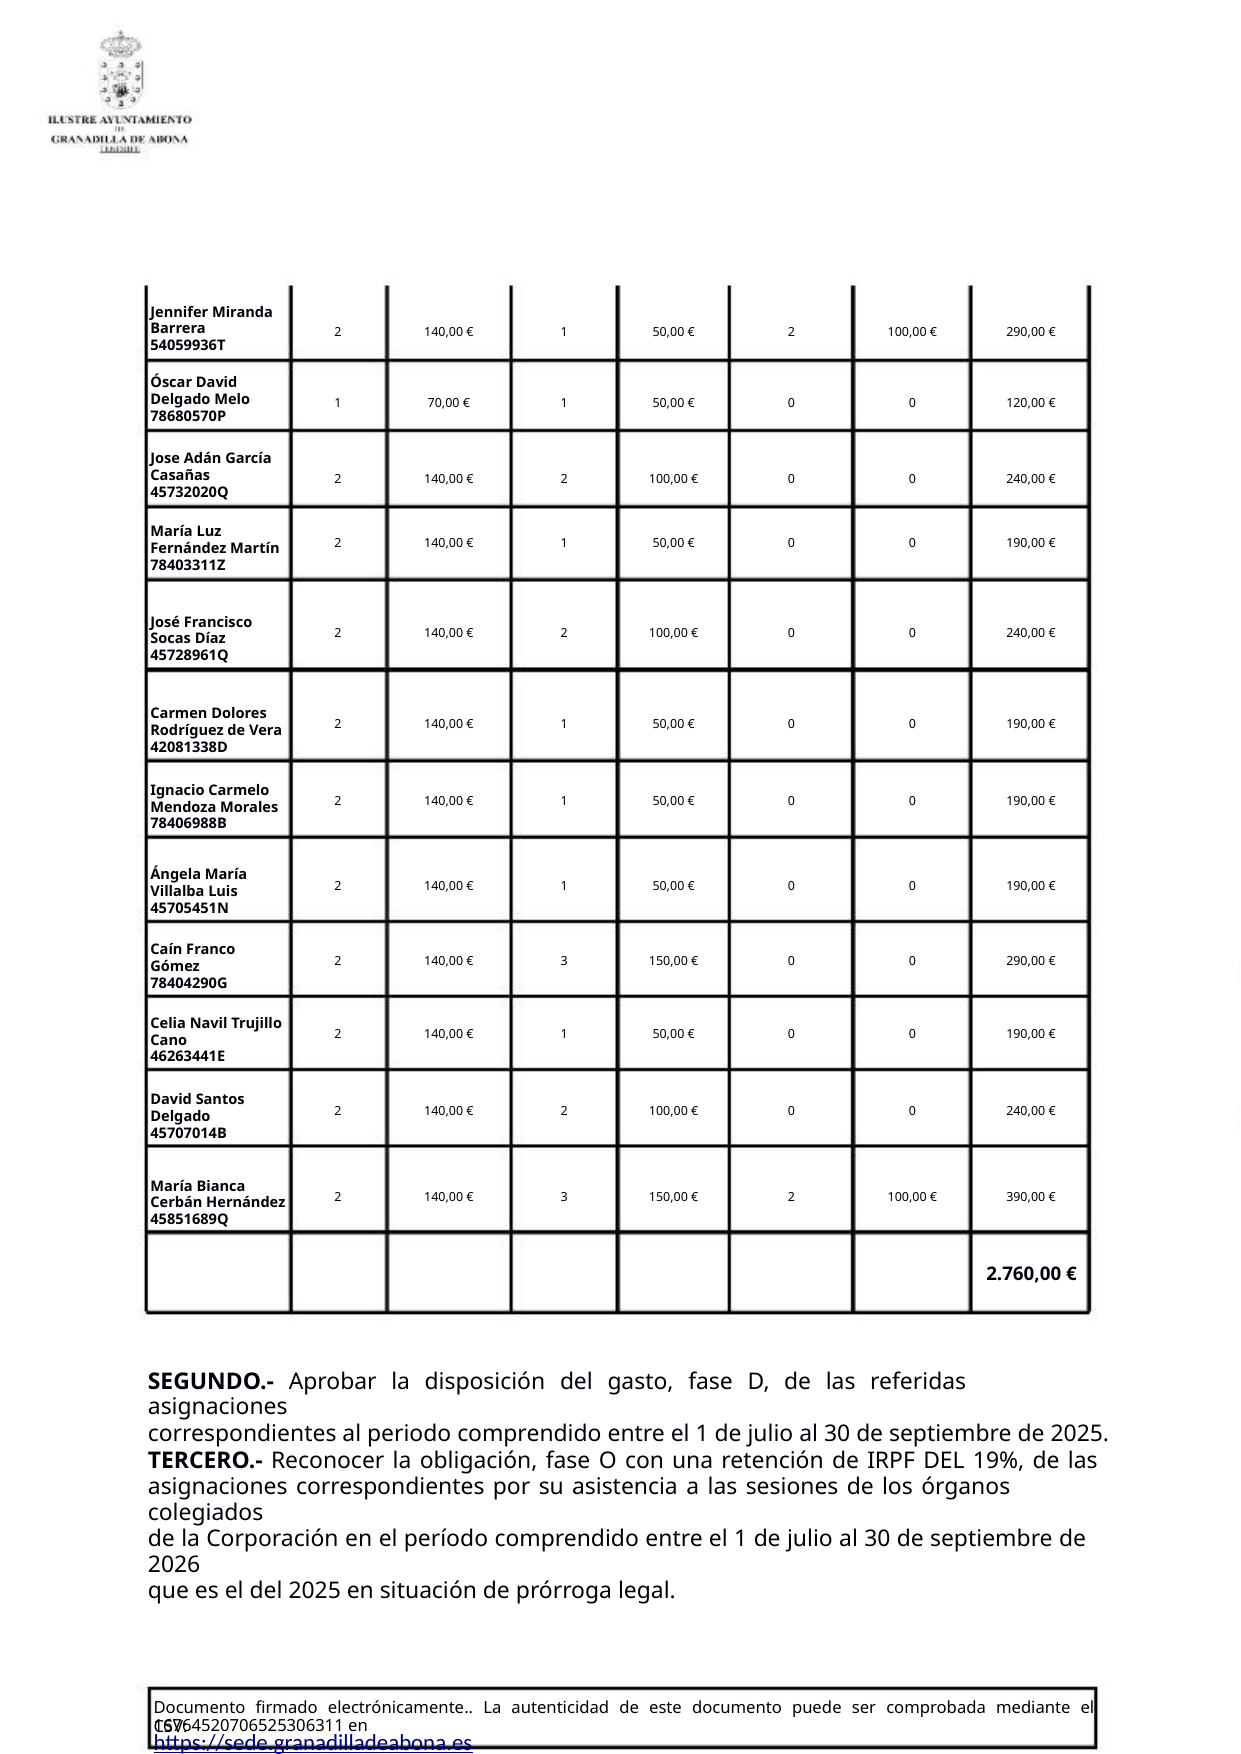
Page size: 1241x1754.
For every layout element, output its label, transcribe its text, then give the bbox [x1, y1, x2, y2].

text Jennifer Miranda [150, 304, 284, 320]
text 190,00 € [1006, 718, 1079, 732]
text 2 [334, 472, 366, 486]
text de la Corporación en el período comprendido entre el 1 de julio al 30 de septiembre de 2026 [148, 1526, 1117, 1577]
text Socas Díaz [150, 631, 272, 647]
text 0 [908, 1104, 940, 1118]
text María Luz [150, 524, 289, 540]
text Villalba Luis [150, 883, 254, 900]
text 2 [334, 1027, 366, 1041]
text 190,00 € [1006, 536, 1079, 550]
text 70,00 € [427, 396, 497, 410]
text 2 [788, 326, 819, 339]
text 0 [908, 396, 940, 410]
text 2 [334, 326, 366, 339]
text 42081338D [150, 739, 237, 755]
text 1 [560, 794, 592, 808]
text 0 [788, 794, 819, 808]
text 140,00 € [424, 1190, 497, 1204]
text 140,00 € [424, 954, 497, 968]
text 0 [788, 472, 819, 486]
text 78680570P [150, 408, 236, 424]
text 0 [908, 536, 940, 550]
text 190,00 € [1006, 1027, 1079, 1041]
text 140,00 € [424, 326, 497, 339]
text 1 [560, 326, 592, 339]
text 140,00 € [424, 536, 497, 550]
text 240,00 € [1006, 472, 1079, 486]
text 0 [908, 1027, 940, 1041]
text 0 [788, 718, 819, 732]
text José Francisco [150, 614, 272, 630]
text 100,00 € [649, 626, 722, 640]
text Mendoza Morales [150, 799, 290, 815]
text 2 [334, 536, 366, 550]
text 0 [908, 626, 940, 640]
text Delgado [150, 1109, 256, 1125]
text 2 [560, 472, 592, 486]
text Delgado Melo [150, 391, 259, 408]
text 2 [334, 954, 366, 968]
text que es el del 2025 en situación de prórroga legal. [148, 1578, 1117, 1604]
text David Santos [150, 1092, 256, 1108]
text 140,00 € [424, 1027, 497, 1041]
text 45851689Q [150, 1212, 238, 1228]
text 120,00 € [1006, 396, 1079, 410]
text Ángela María [150, 867, 254, 883]
text Documento firmado electrónicamente.. La autenticidad de este documento puede ser comprobada mediante el CSV: [153, 1699, 1113, 1736]
text 290,00 € [1006, 954, 1079, 968]
text 240,00 € [1006, 1104, 1079, 1118]
text 0 [788, 954, 819, 968]
text Casañas [150, 467, 292, 484]
text 0 [908, 718, 940, 732]
text 100,00 € [649, 1104, 722, 1118]
text Carmen Dolores [150, 706, 297, 722]
text 2 [334, 879, 366, 893]
text Rodríguez de Vera [150, 722, 297, 739]
text 2 [334, 626, 366, 640]
text 50,00 € [652, 396, 719, 410]
text 100,00 € [887, 326, 961, 339]
text 140,00 € [424, 472, 497, 486]
text 1 [560, 1027, 592, 1041]
text 0 [788, 1027, 819, 1041]
text 2 [334, 1104, 366, 1118]
text asignaciones correspondientes por su asistencia a las sesiones de los órganos colegiados [148, 1474, 1117, 1525]
text 78403311Z [150, 557, 235, 574]
text 2 [334, 1190, 366, 1204]
text 45728961Q [150, 648, 238, 664]
text 140,00 € [424, 794, 497, 808]
text 1 [560, 718, 592, 732]
text 46263441E [150, 1049, 236, 1065]
text 0 [788, 536, 819, 550]
text 54059936T [150, 338, 235, 354]
text 190,00 € [1006, 879, 1079, 893]
text 0 [908, 879, 940, 893]
text 1 [560, 536, 592, 550]
text 140,00 € [424, 718, 497, 732]
text 16764520706525306311 en https://sede.granadilladeabona.es [153, 1717, 642, 1754]
text 1 [560, 396, 592, 410]
text 2 [788, 1190, 819, 1204]
text 0 [788, 1104, 819, 1118]
text 45705451N [150, 900, 237, 916]
text 0 [788, 879, 819, 893]
text 2 [560, 1104, 592, 1118]
text 140,00 € [424, 1104, 497, 1118]
text 45707014B [150, 1125, 237, 1142]
text Cerbán Hernández [150, 1195, 298, 1211]
text 2 [334, 794, 366, 808]
text Celia Navil Trujillo [150, 1015, 296, 1031]
text 3 [560, 954, 592, 968]
text 1 [560, 879, 592, 893]
text 100,00 € [887, 1190, 961, 1204]
text 150,00 € [649, 954, 722, 968]
text SEGUNDO.- Aprobar la disposición del gasto, fase D, de las referidas asignaciones [148, 1369, 1117, 1420]
text Gómez [150, 959, 247, 975]
text 100,00 € [649, 472, 722, 486]
text 50,00 € [652, 326, 719, 339]
text 50,00 € [652, 536, 722, 550]
text 78404290G [150, 975, 238, 992]
text 140,00 € [424, 626, 497, 640]
text 190,00 € [1006, 794, 1079, 808]
text Caín Franco [150, 942, 247, 958]
text Óscar David [150, 375, 259, 391]
text 50,00 € [652, 794, 719, 808]
text TERCERO.- Reconocer la obligación, fase O con una retención de IRPF DEL 19%, de las [148, 1448, 1117, 1473]
text 50,00 € [652, 1027, 722, 1041]
text 290,00 € [1006, 326, 1079, 339]
text 2 [334, 718, 366, 732]
text 50,00 € [652, 718, 719, 732]
text Jose Adán García [150, 451, 292, 467]
text 150,00 € [649, 1190, 722, 1204]
text 3 [560, 1190, 592, 1204]
text 1 [334, 396, 366, 410]
text correspondientes al periodo comprendido entre el 1 de julio al 30 de septiembre de 2025. [148, 1421, 1117, 1446]
text 390,00 € [1006, 1190, 1079, 1204]
text 0 [908, 794, 940, 808]
text 2.760,00 € [986, 1264, 1088, 1285]
text Cano [150, 1032, 296, 1048]
text 2 [560, 626, 592, 640]
text María Bianca [150, 1178, 298, 1194]
text 0 [788, 396, 819, 410]
text 140,00 € [424, 879, 497, 893]
text 50,00 € [652, 879, 722, 893]
text 0 [908, 472, 940, 486]
text 240,00 € [1006, 626, 1079, 640]
text Ignacio Carmelo [150, 782, 290, 798]
text 45732020Q [150, 484, 238, 500]
text 78406988B [150, 816, 237, 832]
text 0 [908, 954, 940, 968]
text 0 [788, 626, 819, 640]
text Fernández Martín [150, 541, 289, 557]
text Barrera [150, 321, 284, 337]
